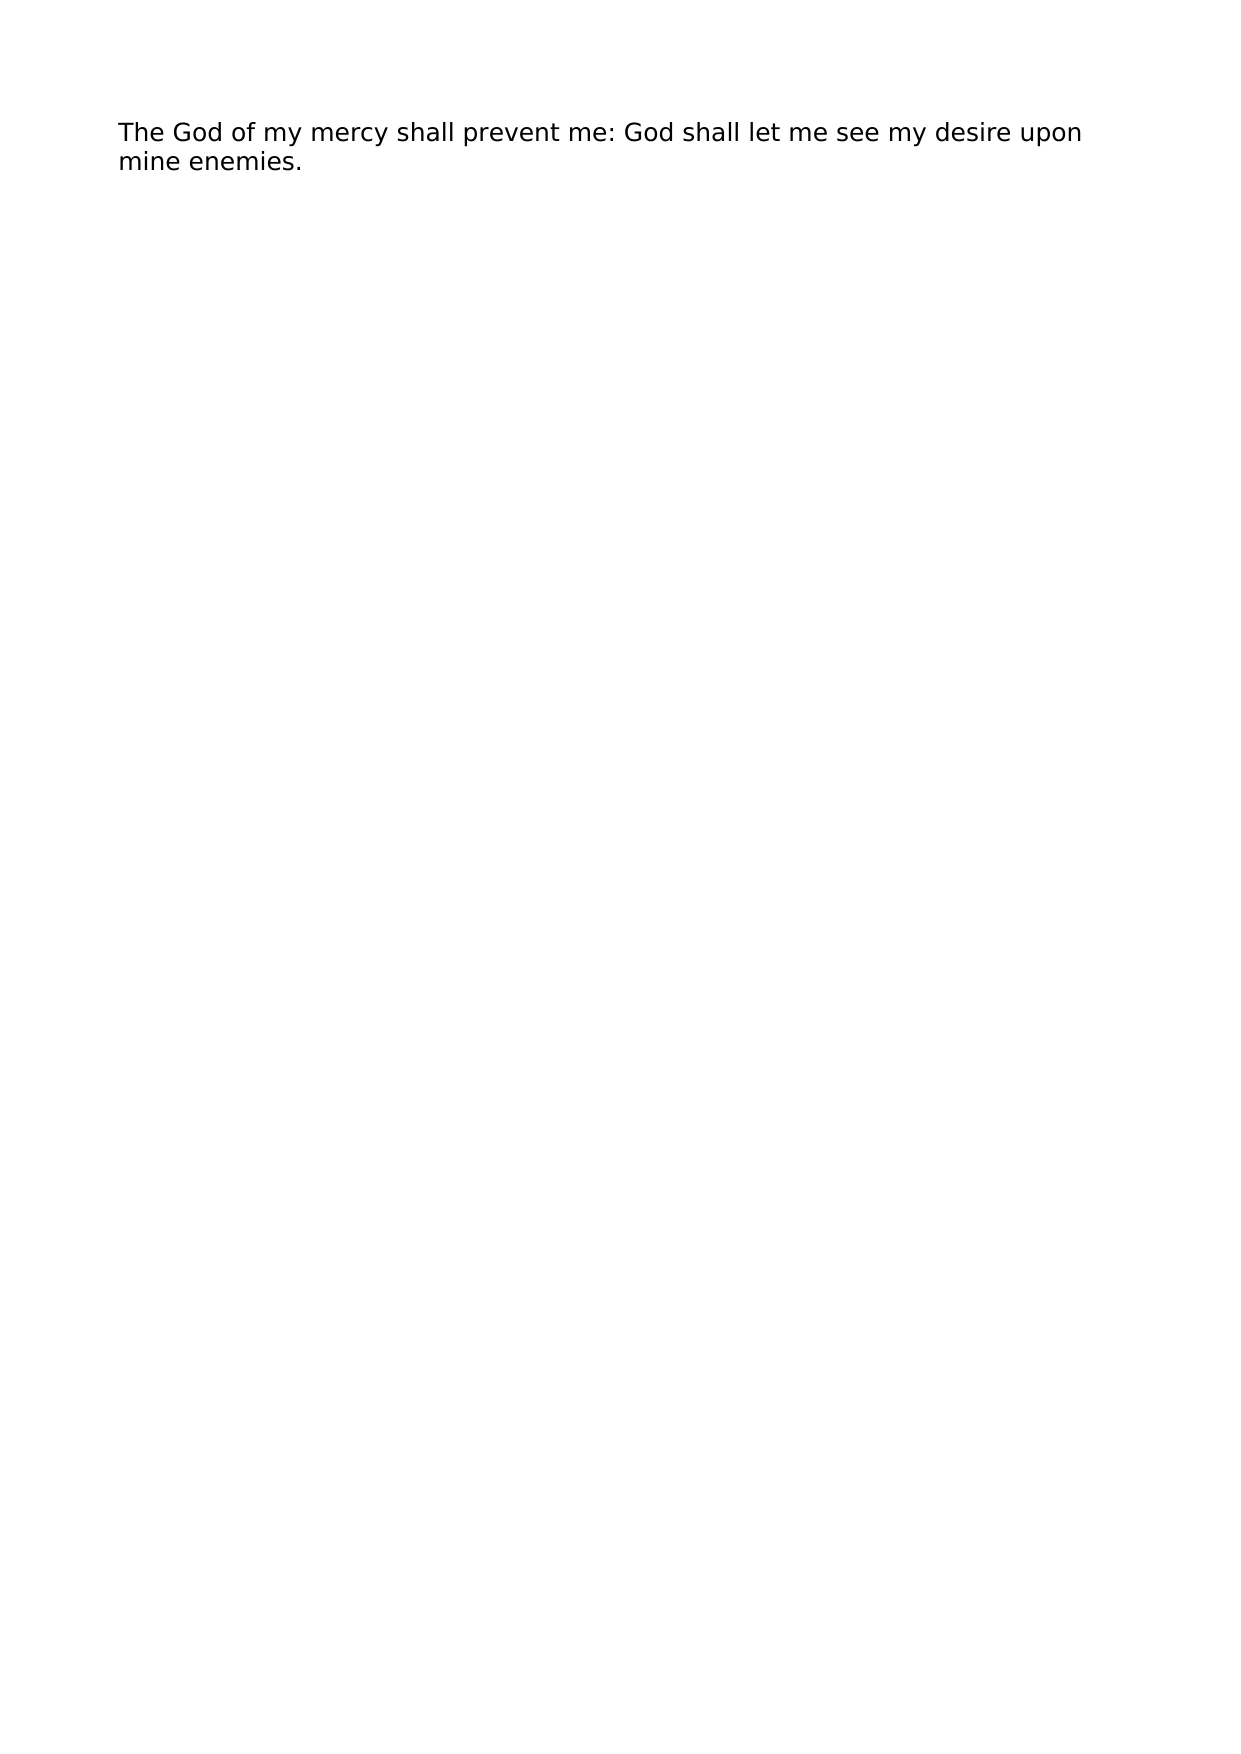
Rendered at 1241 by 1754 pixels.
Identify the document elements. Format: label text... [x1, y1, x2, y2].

text The God of my mercy shall prevent me: God shall let me see my desire upon mine enemies. [118, 118, 1122, 176]
